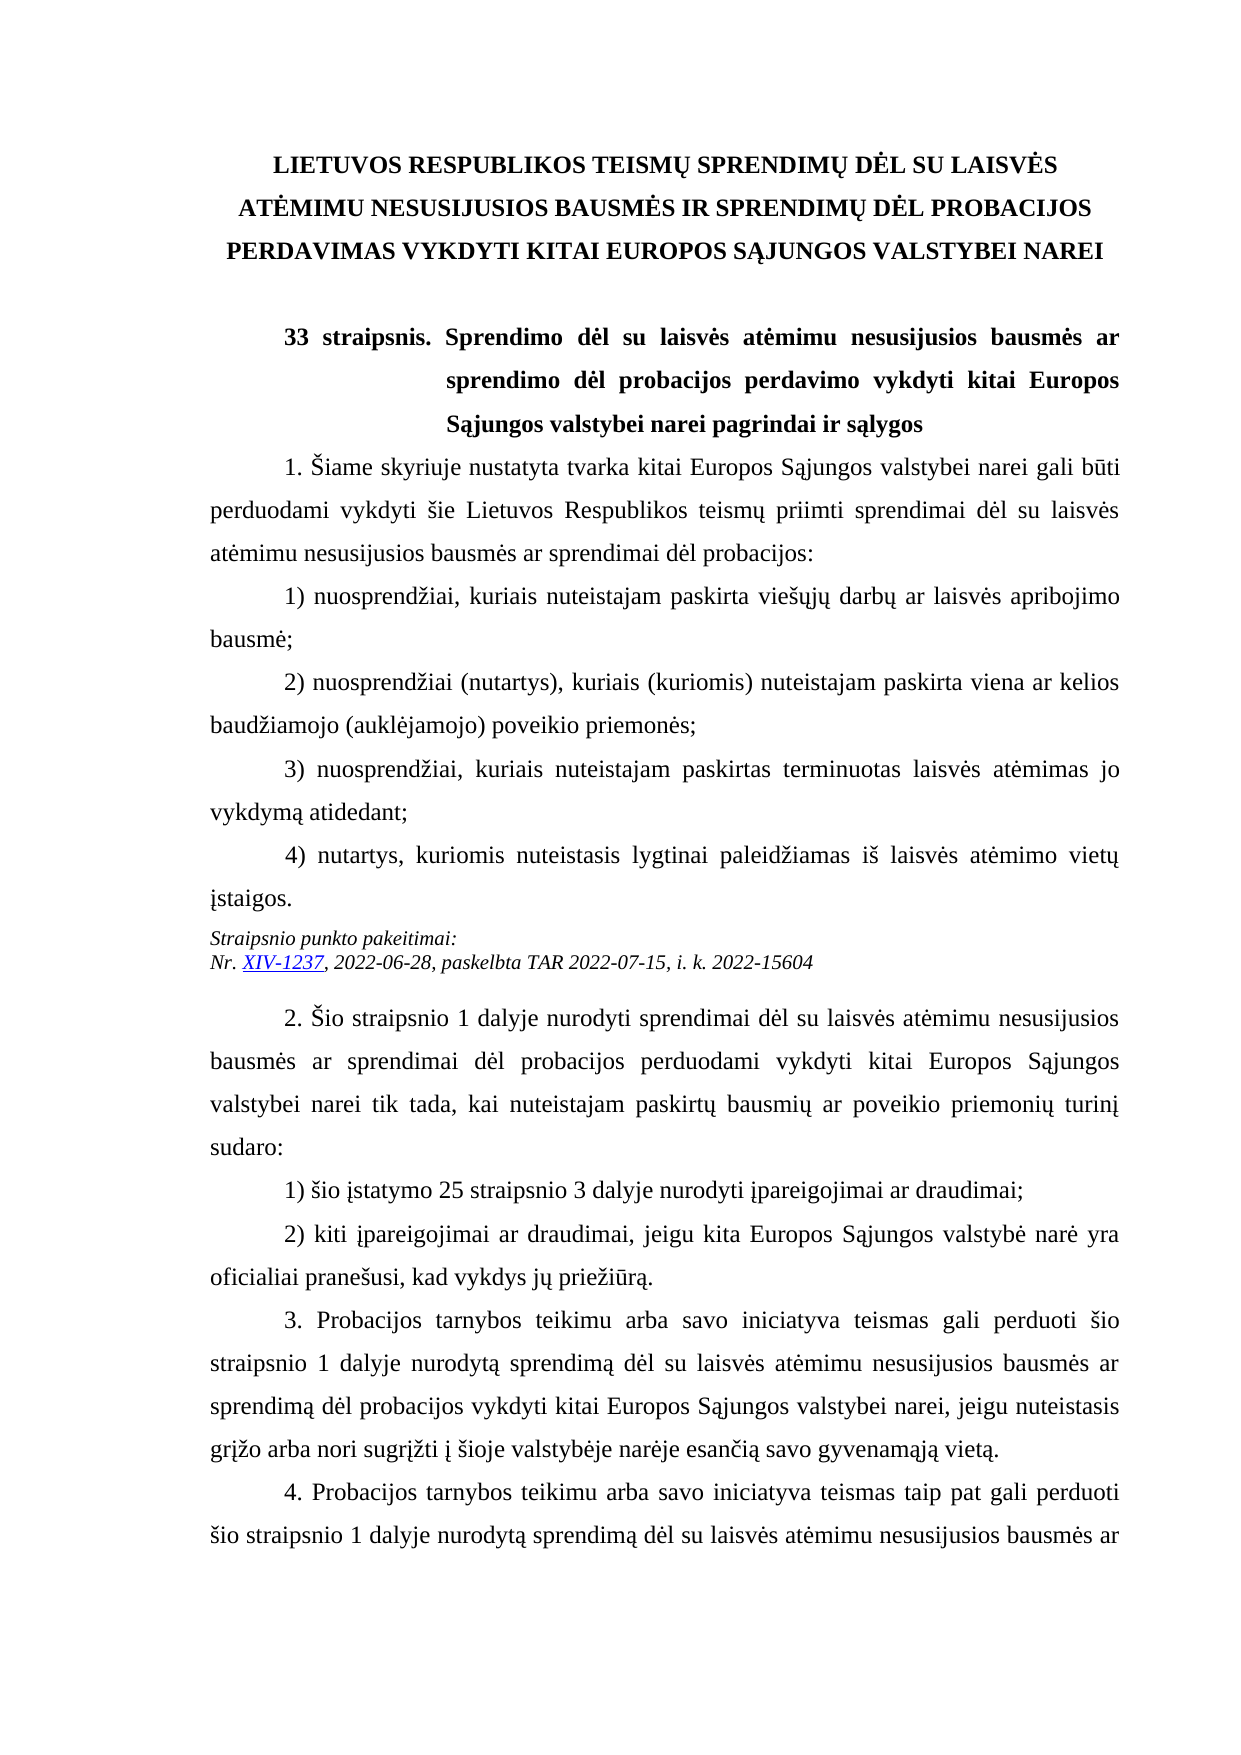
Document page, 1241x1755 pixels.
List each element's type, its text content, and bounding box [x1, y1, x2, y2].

text 3. Probacijos tarnybos teikimu arba savo iniciatyva teismas gali perduoti šio straipsnio 1 dalyje nurodytą sprendimą dėl su laisvės atėmimu nesusijusios bausmės ar sprendimą dėl probacijos vykdyti kitai Europos Sąjungos valstybei narei, jeigu nuteistasis grįžo arba nori sugrįžti į šioje valstybėje narėje esančią savo gyvenamąją vietą. [210, 1305, 1120, 1463]
text 3) nuosprendžiai, kuriais nuteistajam paskirtas terminuotas laisvės atėmimas jo vykdymą atidedant; [210, 754, 1120, 826]
text 1) šio įstatymo 25 straipsnio 3 dalyje nurodyti įpareigojimai ar draudimai; [210, 1176, 1120, 1204]
text 2) kiti įpareigojimai ar draudimai, jeigu kita Europos Sąjungos valstybė narė yra oficialiai pranešusi, kad vykdys jų priežiūrą. [210, 1219, 1120, 1291]
text 4) nutartys, kuriomis nuteistasis lygtinai paleidžiamas iš laisvės atėmimo vietų įstaigos. [210, 840, 1120, 912]
text LIETUVOS RESPUBLIKOS TEISMŲ SPRENDIMŲ DĖL SU LAISVĖS ATĖMIMU NESUSIJUSIOS BAUSMĖS IR SPRENDIMŲ DĖL PROBACIJOS PERDAVIMAS VYKDYTI KITAI EUROPOS SĄJUNGOS VALSTYBEI NAREI [210, 150, 1120, 265]
text 2. Šio straipsnio 1 dalyje nurodyti sprendimai dėl su laisvės atėmimu nesusijusios bausmės ar sprendimai dėl probacijos perduodami vykdyti kitai Europos Sąjungos valstybei narei tik tada, kai nuteistajam paskirtų bausmių ar poveikio priemonių turinį sudaro: [210, 1003, 1120, 1161]
text 1) nuosprendžiai, kuriais nuteistajam paskirta viešųjų darbų ar laisvės apribojimo bausmė; [210, 581, 1120, 653]
text 33 straipsnis. Sprendimo dėl su laisvės atėmimu nesusijusios bausmės ar sprendimo dėl probacijos perdavimo vykdyti kitai Europos Sąjungos valstybei narei pagrindai ir sąlygos [284, 322, 1120, 437]
text 4. Probacijos tarnybos teikimu arba savo iniciatyva teismas taip pat gali perduoti šio straipsnio 1 dalyje nurodytą sprendimą dėl su laisvės atėmimu nesusijusios bausmės ar [210, 1477, 1120, 1549]
text 1. Šiame skyriuje nustatyta tvarka kitai Europos Sąjungos valstybei narei gali būti perduodami vykdyti šie Lietuvos Respublikos teismų priimti sprendimai dėl su laisvės atėmimu nesusijusios bausmės ar sprendimai dėl probacijos: [210, 452, 1120, 567]
text Straipsnio punkto pakeitimai: [210, 926, 1120, 950]
text Nr. XIV-1237, 2022-06-28, paskelbta TAR 2022-07-15, i. k. 2022-15604 [210, 950, 1120, 974]
text 2) nuosprendžiai (nutartys), kuriais (kuriomis) nuteistajam paskirta viena ar kelios baudžiamojo (auklėjamojo) poveikio priemonės; [210, 667, 1120, 739]
